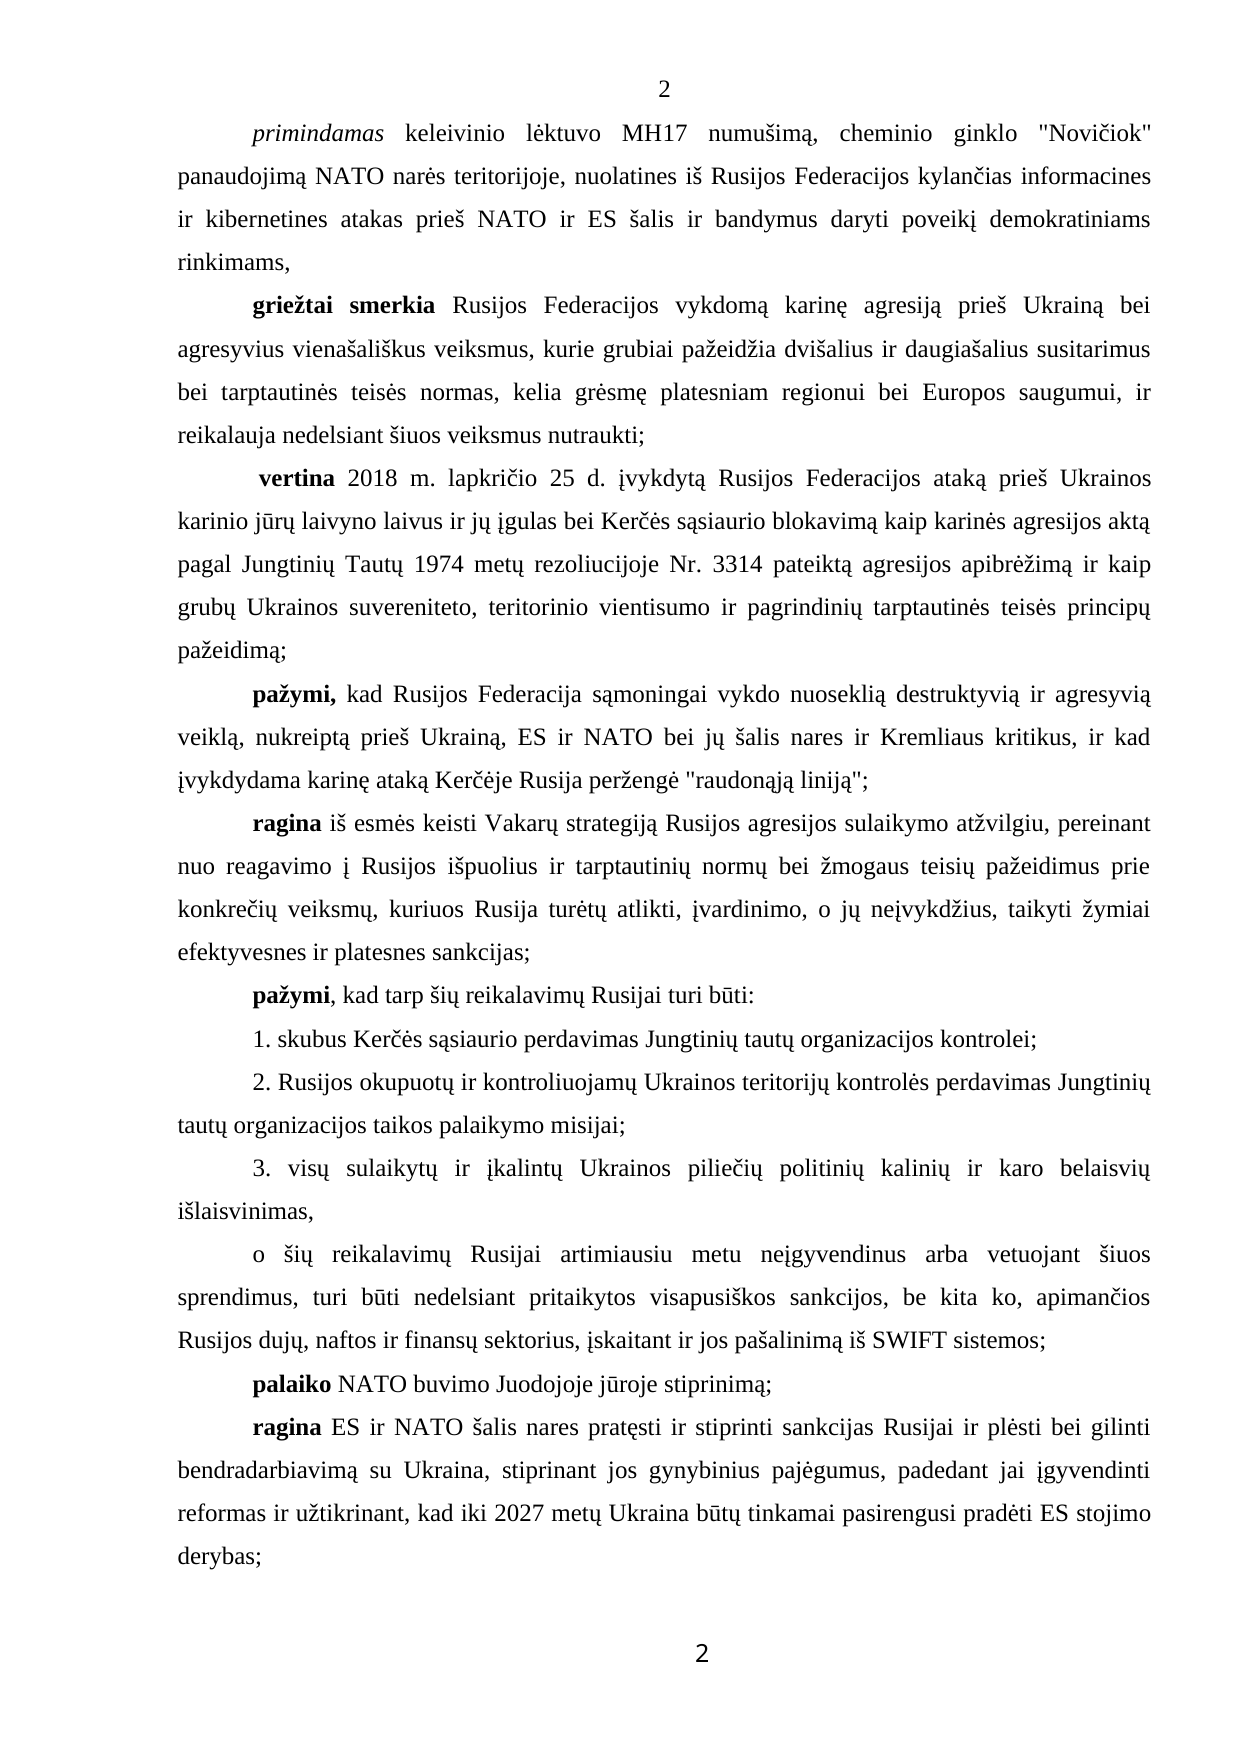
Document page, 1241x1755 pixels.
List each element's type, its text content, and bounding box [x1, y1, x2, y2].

text primindamas keleivinio lėktuvo MH17 numušimą, cheminio ginklo "Novičiok" panaudojimą NATO narės teritorijoje, nuolatines iš Rusijos Federacijos kylančias informacines ir kibernetines atakas prieš NATO ir ES šalis ir bandymus daryti poveikį demokratiniams rinkimams, [177, 118, 1152, 276]
text griežtai smerkia Rusijos Federacijos vykdomą karinę agresiją prieš Ukrainą bei agresyvius vienašališkus veiksmus, kurie grubiai pažeidžia dvišalius ir daugiašalius susitarimus bei tarptautinės teisės normas, kelia grėsmę platesniam regionui bei Europos saugumui, ir reikalauja nedelsiant šiuos veiksmus nutraukti; [177, 291, 1152, 449]
text vertina 2018 m. lapkričio 25 d. įvykdytą Rusijos Federacijos ataką prieš Ukrainos karinio jūrų laivyno laivus ir jų įgulas bei Kerčės sąsiaurio blokavimą kaip karinės agresijos aktą pagal Jungtinių Tautų 1974 metų rezoliucijoje Nr. 3314 pateiktą agresijos apibrėžimą ir kaip grubų Ukrainos suvereniteto, teritorinio vientisumo ir pagrindinių tarptautinės teisės principų pažeidimą; [177, 463, 1152, 664]
text o šių reikalavimų Rusijai artimiausiu metu neįgyvendinus arba vetuojant šiuos sprendimus, turi būti nedelsiant pritaikytos visapusiškos sankcijos, be kita ko, apimančios Rusijos dujų, naftos ir finansų sektorius, įskaitant ir jos pašalinimą iš SWIFT sistemos; [177, 1239, 1152, 1354]
text 1. skubus Kerčės sąsiaurio perdavimas Jungtinių tautų organizacijos kontrolei; [177, 1024, 1152, 1052]
text pažymi, kad Rusijos Federacija sąmoningai vykdo nuoseklią destruktyvią ir agresyvią veiklą, nukreiptą prieš Ukrainą, ES ir NATO bei jų šalis nares ir Kremliaus kritikus, ir kad įvykdydama karinę ataką Kerčėje Rusija peržengė "raudonąją liniją"; [177, 679, 1152, 794]
text palaiko NATO buvimo Juodojoje jūroje stiprinimą; [177, 1369, 1152, 1397]
text 3. visų sulaikytų ir įkalintų Ukrainos piliečių politinių kalinių ir karo belaisvių išlaisvinimas, [177, 1153, 1152, 1225]
text 2. Rusijos okupuotų ir kontroliuojamų Ukrainos teritorijų kontrolės perdavimas Jungtinių tautų organizacijos taikos palaikymo misijai; [177, 1067, 1152, 1139]
text ragina ES ir NATO šalis nares pratęsti ir stiprinti sankcijas Rusijai ir plėsti bei gilinti bendradarbiavimą su Ukraina, stiprinant jos gynybinius pajėgumus, padedant jai įgyvendinti reformas ir užtikrinant, kad iki 2027 metų Ukraina būtų tinkamai pasirengusi pradėti ES stojimo derybas; [177, 1412, 1152, 1570]
text ragina iš esmės keisti Vakarų strategiją Rusijos agresijos sulaikymo atžvilgiu, pereinant nuo reagavimo į Rusijos išpuolius ir tarptautinių normų bei žmogaus teisių pažeidimus prie konkrečių veiksmų, kuriuos Rusija turėtų atlikti, įvardinimo, o jų neįvykdžius, taikyti žymiai efektyvesnes ir platesnes sankcijas; [177, 808, 1152, 966]
text pažymi, kad tarp šių reikalavimų Rusijai turi būti: [177, 981, 1152, 1009]
